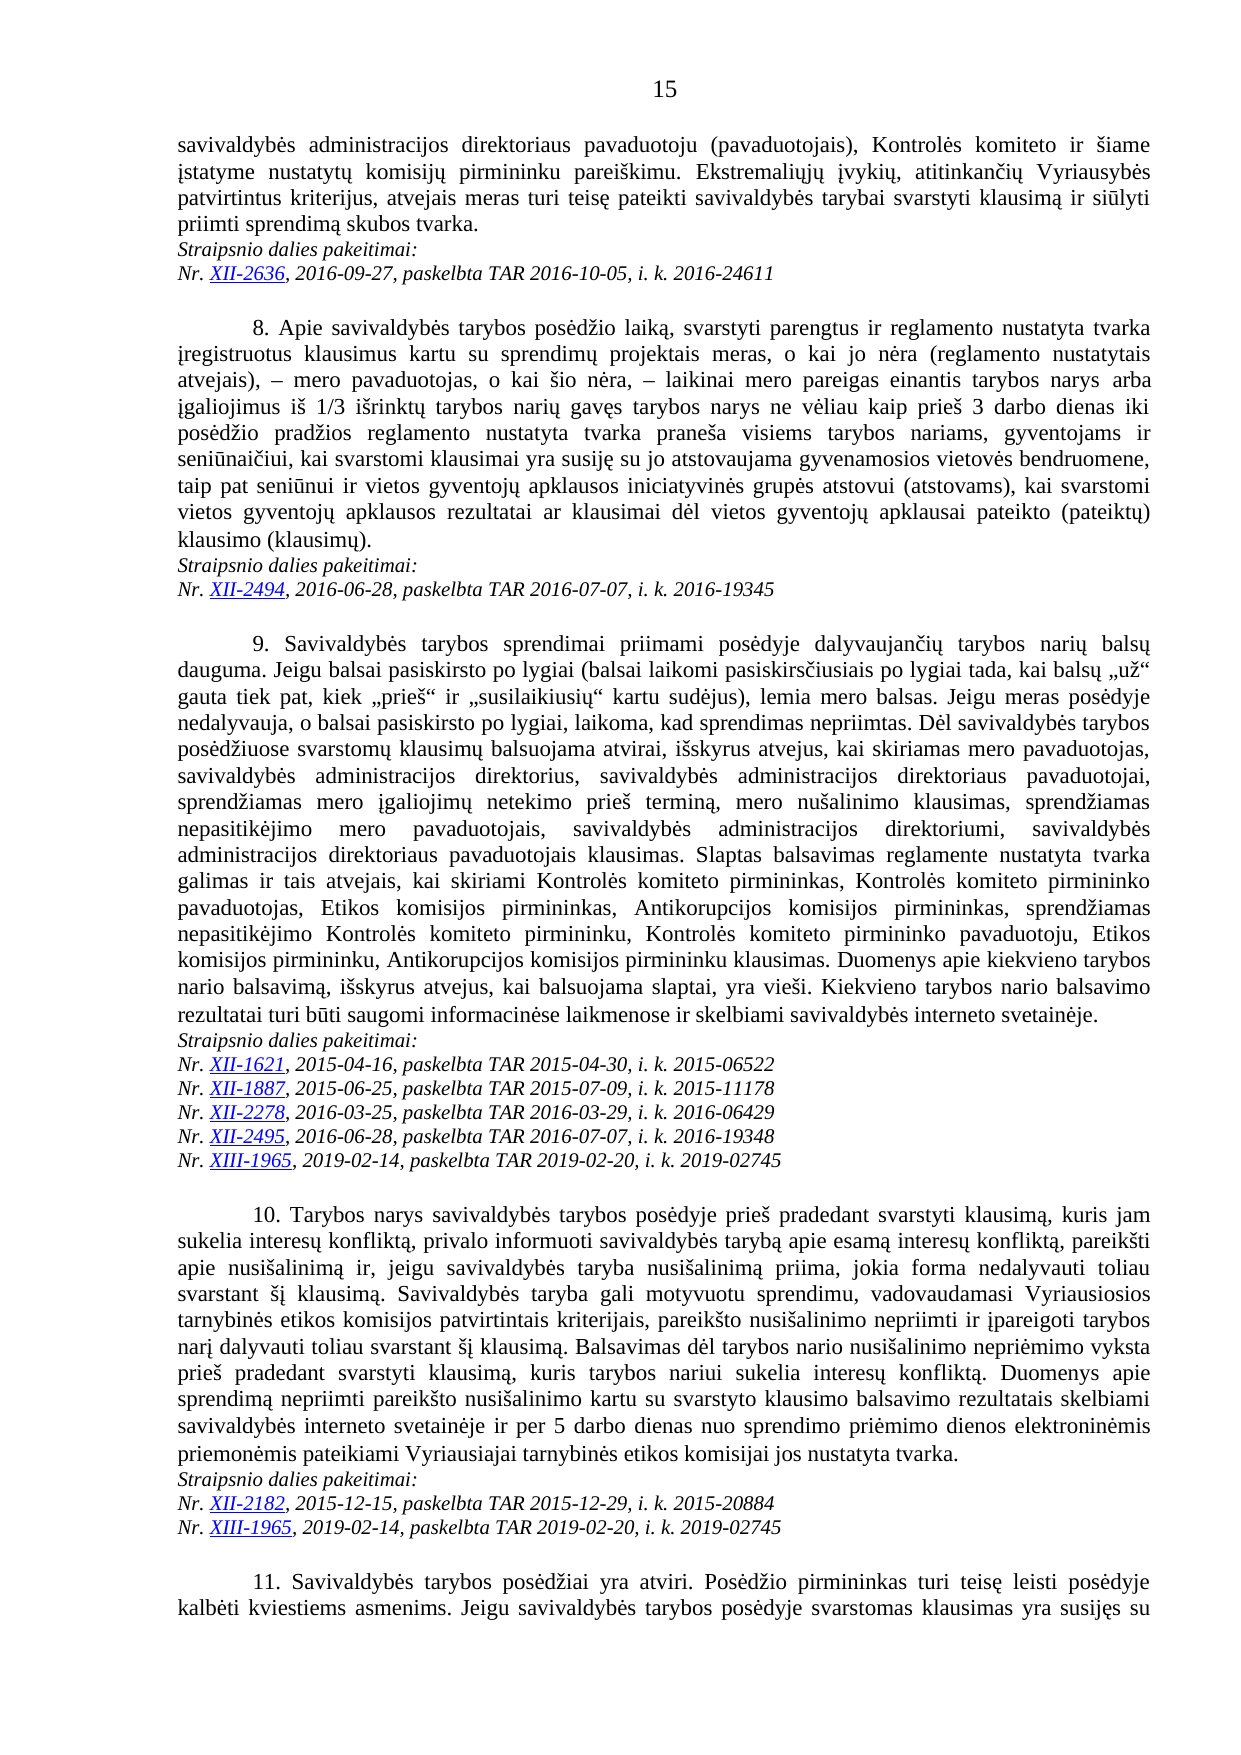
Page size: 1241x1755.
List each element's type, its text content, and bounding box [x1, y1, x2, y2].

text 11. Savivaldybės tarybos posėdžiai yra atviri. Posėdžio pirmininkas turi teisę leisti posėdyje kalbėti kviestiems asmenims. Jeigu savivaldybės tarybos posėdyje svarstomas klausimas yra susijęs su [177, 1568, 1152, 1621]
text 10. Tarybos narys savivaldybės tarybos posėdyje prieš pradedant svarstyti klausimą, kuris jam sukelia interesų konfliktą, privalo informuoti savivaldybės tarybą apie esamą interesų konfliktą, pareikšti apie nusišalinimą ir, jeigu savivaldybės taryba nusišalinimą priima, jokia forma nedalyvauti toliau svarstant šį klausimą. Savivaldybės taryba gali motyvuotu sprendimu, vadovaudamasi Vyriausiosios tarnybinės etikos komisijos patvirtintais kriterijais, pareikšto nusišalinimo nepriimti ir įpareigoti tarybos narį dalyvauti toliau svarstant šį klausimą. Balsavimas dėl tarybos nario nusišalinimo nepriėmimo vyksta prieš pradedant svarstyti klausimą, kuris tarybos nariui sukelia interesų konfliktą. Duomenys apie sprendimą nepriimti pareikšto nusišalinimo kartu su svarstyto klausimo balsavimo rezultatais skelbiami savivaldybės interneto svetainėje ir per 5 darbo dienas nuo sprendimo priėmimo dienos elektroninėmis priemonėmis pateikiami Vyriausiajai tarnybinės etikos komisijai jos nustatyta tvarka. [177, 1201, 1152, 1467]
text Nr. XIII-1965, 2019-02-14, paskelbta TAR 2019-02-20, i. k. 2019-02745 [177, 1148, 1152, 1172]
text Nr. XII-1887, 2015-06-25, paskelbta TAR 2015-07-09, i. k. 2015-11178 [177, 1076, 1152, 1100]
text Straipsnio dalies pakeitimai: [177, 237, 1152, 261]
text Nr. XII-1621, 2015-04-16, paskelbta TAR 2015-04-30, i. k. 2015-06522 [177, 1052, 1152, 1076]
text savivaldybės administracijos direktoriaus pavaduotoju (pavaduotojais), Kontrolės komiteto ir šiame įstatyme nustatytų komisijų pirmininku pareiškimu. Ekstremaliųjų įvykių, atitinkančių Vyriausybės patvirtintus kriterijus, atvejais meras turi teisę pateikti savivaldybės tarybai svarstyti klausimą ir siūlyti priimti sprendimą skubos tvarka. [177, 131, 1152, 237]
text Straipsnio dalies pakeitimai: [177, 1028, 1152, 1052]
text Nr. XII-2636, 2016-09-27, paskelbta TAR 2016-10-05, i. k. 2016-24611 [177, 261, 1152, 285]
text 8. Apie savivaldybės tarybos posėdžio laiką, svarstyti parengtus ir reglamento nustatyta tvarka įregistruotus klausimus kartu su sprendimų projektais meras, o kai jo nėra (reglamento nustatytais atvejais), – mero pavaduotojas, o kai šio nėra, – laikinai mero pareigas einantis tarybos narys arba įgaliojimus iš 1/3 išrinktų tarybos narių gavęs tarybos narys ne vėliau kaip prieš 3 darbo dienas iki posėdžio pradžios reglamento nustatyta tvarka praneša visiems tarybos nariams, gyventojams ir seniūnaičiui, kai svarstomi klausimai yra susiję su jo atstovaujama gyvenamosios vietovės bendruomene, taip pat seniūnui ir vietos gyventojų apklausos iniciatyvinės grupės atstovui (atstovams), kai svarstomi vietos gyventojų apklausos rezultatai ar klausimai dėl vietos gyventojų apklausai pateikto (pateiktų) klausimo (klausimų). [177, 314, 1152, 553]
text Nr. XIII-1965, 2019-02-14, paskelbta TAR 2019-02-20, i. k. 2019-02745 [177, 1515, 1152, 1539]
text Nr. XII-2494, 2016-06-28, paskelbta TAR 2016-07-07, i. k. 2016-19345 [177, 577, 1152, 601]
text Nr. XII-2495, 2016-06-28, paskelbta TAR 2016-07-07, i. k. 2016-19348 [177, 1124, 1152, 1148]
text Nr. XII-2278, 2016-03-25, paskelbta TAR 2016-03-29, i. k. 2016-06429 [177, 1100, 1152, 1124]
text Straipsnio dalies pakeitimai: [177, 553, 1152, 577]
text Straipsnio dalies pakeitimai: [177, 1467, 1152, 1491]
text Nr. XII-2182, 2015-12-15, paskelbta TAR 2015-12-29, i. k. 2015-20884 [177, 1491, 1152, 1515]
text 9. Savivaldybės tarybos sprendimai priimami posėdyje dalyvaujančių tarybos narių balsų dauguma. Jeigu balsai pasiskirsto po lygiai (balsai laikomi pasiskirsčiusiais po lygiai tada, kai balsų „už“ gauta tiek pat, kiek „prieš“ ir „susilaikiusių“ kartu sudėjus), lemia mero balsas. Jeigu meras posėdyje nedalyvauja, o balsai pasiskirsto po lygiai, laikoma, kad sprendimas nepriimtas. Dėl savivaldybės tarybos posėdžiuose svarstomų klausimų balsuojama atvirai, išskyrus atvejus, kai skiriamas mero pavaduotojas, savivaldybės administracijos direktorius, savivaldybės administracijos direktoriaus pavaduotojai, sprendžiamas mero įgaliojimų netekimo prieš terminą, mero nušalinimo klausimas, sprendžiamas nepasitikėjimo mero pavaduotojais, savivaldybės administracijos direktoriumi, savivaldybės administracijos direktoriaus pavaduotojais klausimas. Slaptas balsavimas reglamente nustatyta tvarka galimas ir tais atvejais, kai skiriami Kontrolės komiteto pirmininkas, Kontrolės komiteto pirmininko pavaduotojas, Etikos komisijos pirmininkas, Antikorupcijos komisijos pirmininkas, sprendžiamas nepasitikėjimo Kontrolės komiteto pirmininku, Kontrolės komiteto pirmininko pavaduotoju, Etikos komisijos pirmininku, Antikorupcijos komisijos pirmininku klausimas. Duomenys apie kiekvieno tarybos nario balsavimą, išskyrus atvejus, kai balsuojama slaptai, yra vieši. Kiekvieno tarybos nario balsavimo rezultatai turi būti saugomi informacinėse laikmenose ir skelbiami savivaldybės interneto svetainėje. [177, 630, 1152, 1028]
